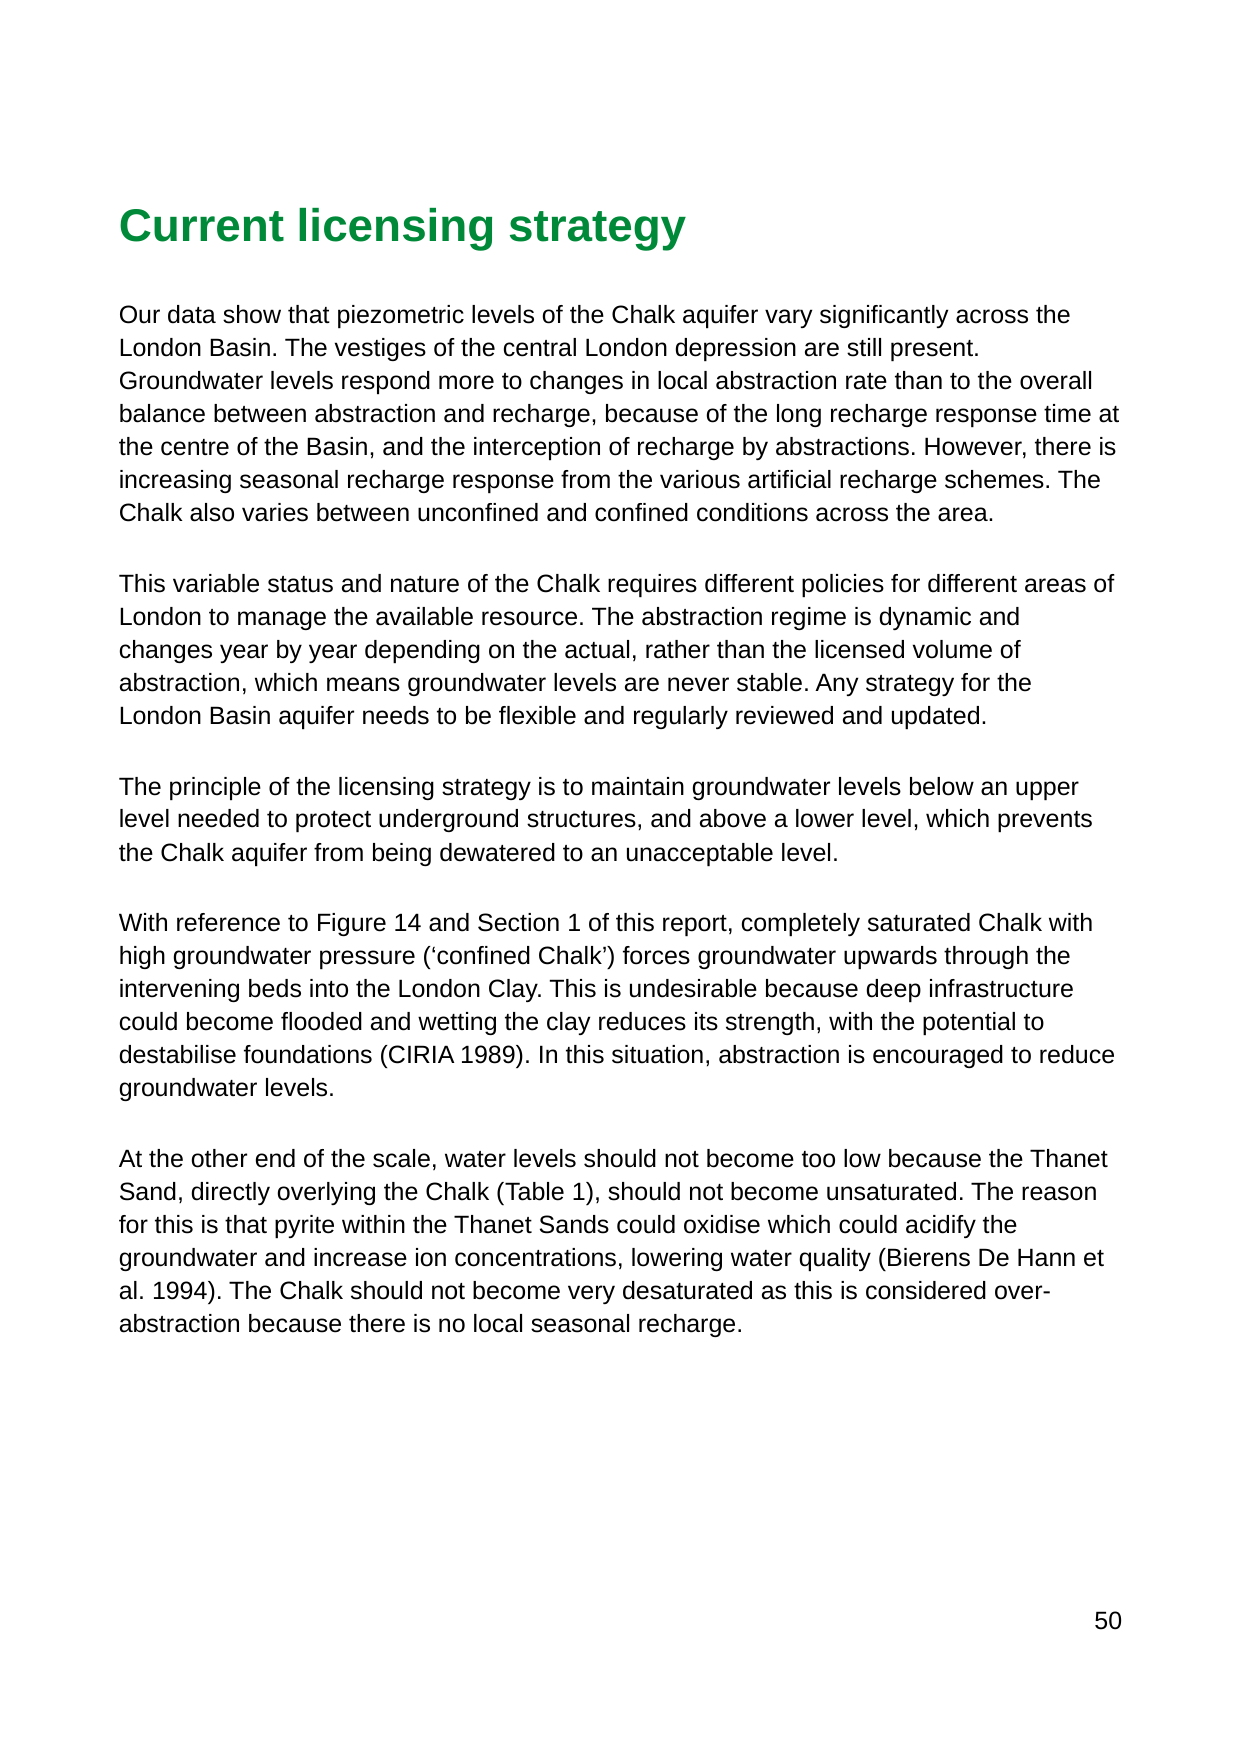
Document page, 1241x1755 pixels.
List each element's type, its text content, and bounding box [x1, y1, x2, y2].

text Our data show that piezometric levels of the Chalk aquifer vary significantly across the London Basin. The vestiges of the central London depression are still present. Groundwater levels respond more to changes in local abstraction rate than to the overall balance between abstraction and recharge, because of the long recharge response time at the centre of the Basin, and the interception of recharge by abstractions. However, there is increasing seasonal recharge response from the various artificial recharge schemes. The Chalk also varies between unconfined and confined conditions across the area. [118, 300, 1122, 527]
text This variable status and nature of the Chalk requires different policies for different areas of London to manage the available resource. The abstraction regime is dynamic and changes year by year depending on the actual, rather than the licensed volume of abstraction, which means groundwater levels are never stable. Any strategy for the London Basin aquifer needs to be flexible and regularly reviewed and updated. [118, 569, 1122, 730]
text At the other end of the scale, water levels should not become too low because the Thanet Sand, directly overlying the Chalk (Table 1), should not become unsaturated. The reason for this is that pyrite within the Thanet Sands could oxidise which could acidify the groundwater and increase ion concentrations, lowering water quality (Bierens De Hann et al. 1994). The Chalk should not become very desaturated as this is considered over-abstraction because there is no local seasonal recharge. [118, 1144, 1122, 1337]
text With reference to Figure 14 and Section 1 of this report, completely saturated Chalk with high groundwater pressure (‘confined Chalk’) forces groundwater upwards through the intervening beds into the London Clay. This is undesirable because deep infrastructure could become flooded and wetting the clay reduces its strength, with the potential to destabilise foundations (CIRIA 1989). In this situation, abstraction is encouraged to reduce groundwater levels. [118, 908, 1122, 1102]
text The principle of the licensing strategy is to maintain groundwater levels below an upper level needed to protect underground structures, and above a lower level, which prevents the Chalk aquifer from being dewatered to an unacceptable level. [118, 771, 1122, 866]
subtitle Current licensing strategy [118, 198, 1122, 251]
